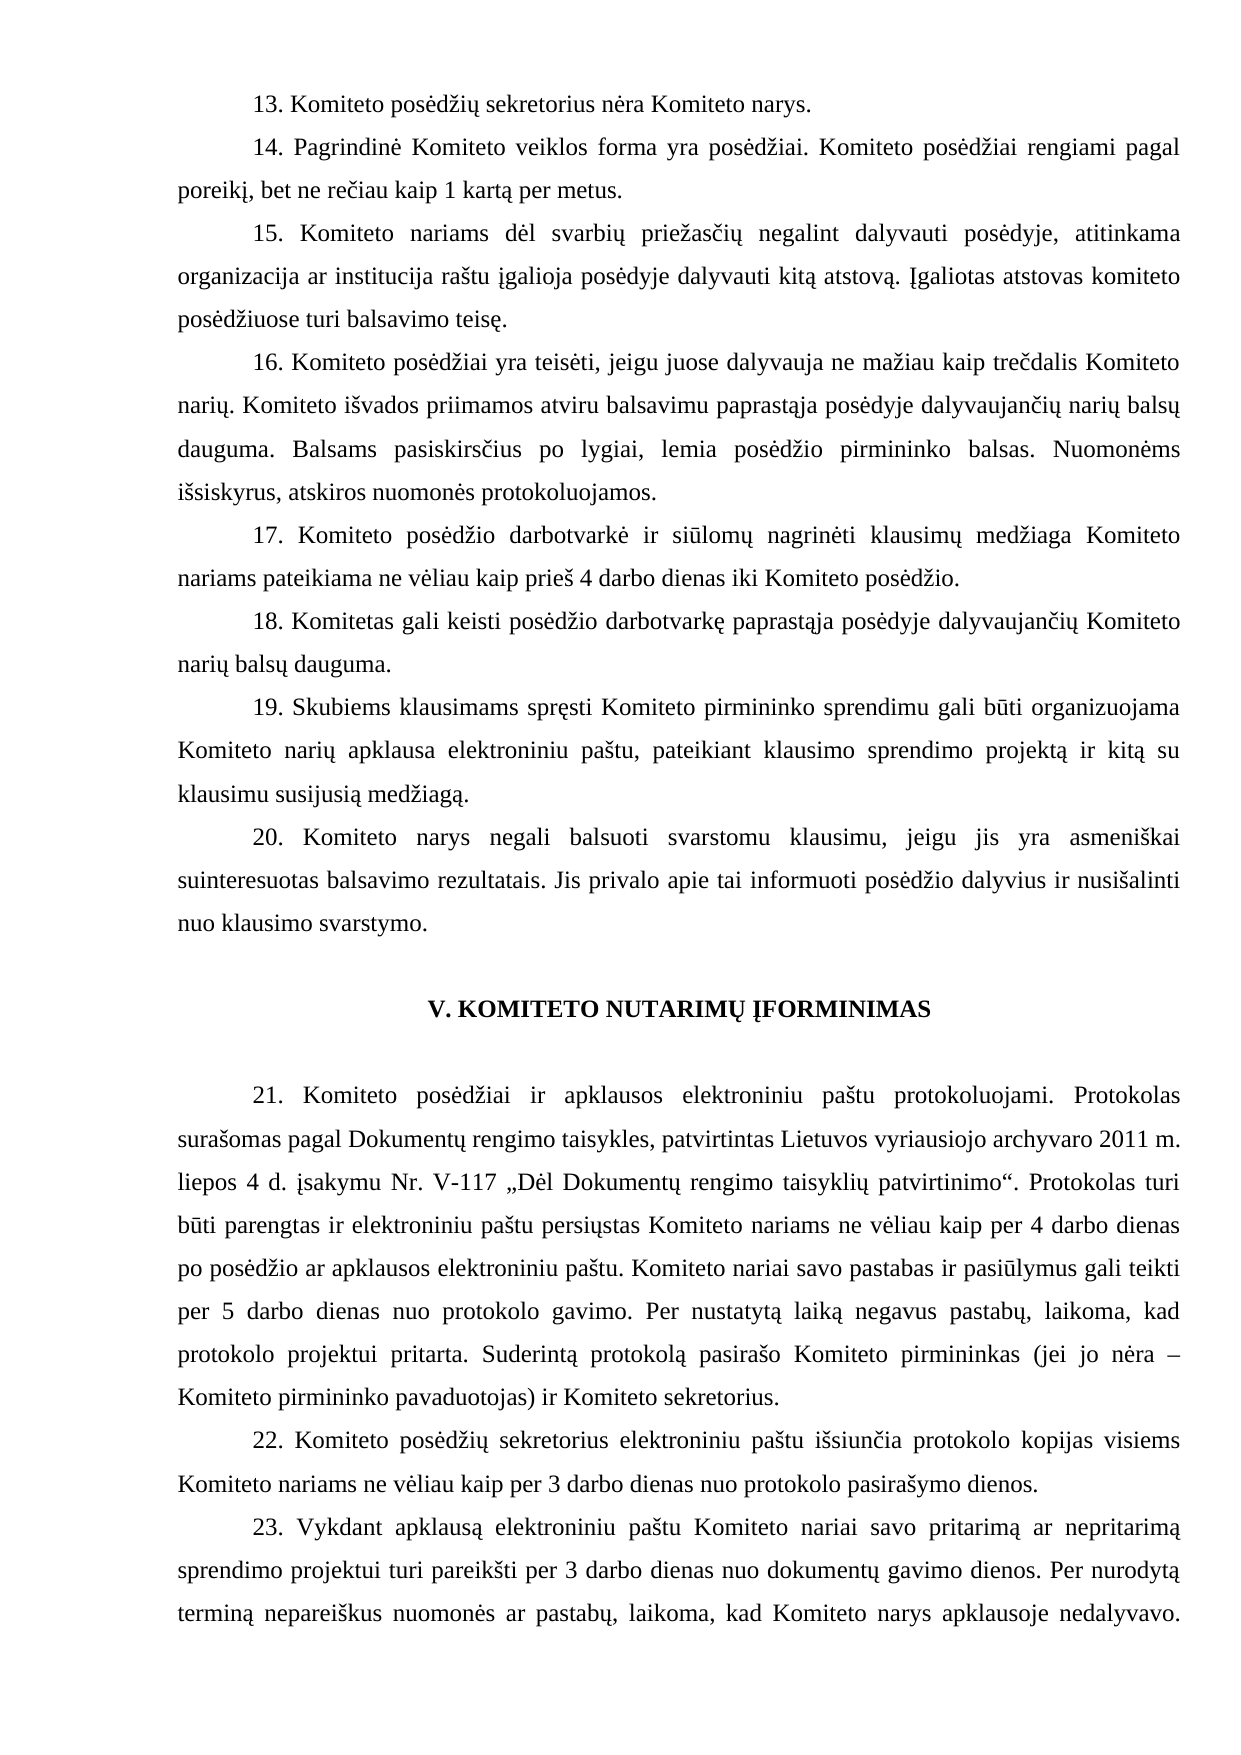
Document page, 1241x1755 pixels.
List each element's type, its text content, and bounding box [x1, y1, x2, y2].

text 13. Komiteto posėdžių sekretorius nėra Komiteto narys. [177, 89, 1181, 117]
text 22. Komiteto posėdžių sekretorius elektroniniu paštu išsiunčia protokolo kopijas visiems Komiteto nariams ne vėliau kaip per 3 darbo dienas nuo protokolo pasirašymo dienos. [177, 1426, 1181, 1497]
text 15. Komiteto nariams dėl svarbių priežasčių negalint dalyvauti posėdyje, atitinkama organizacija ar institucija raštu įgalioja posėdyje dalyvauti kitą atstovą. Įgaliotas atstovas komiteto posėdžiuose turi balsavimo teisę. [177, 218, 1181, 333]
text 20. Komiteto narys negali balsuoti svarstomu klausimu, jeigu jis yra asmeniškai suinteresuotas balsavimo rezultatais. Jis privalo apie tai informuoti posėdžio dalyvius ir nusišalinti nuo klausimo svarstymo. [177, 822, 1181, 937]
text 21. Komiteto posėdžiai ir apklausos elektroniniu paštu protokoluojami. Protokolas surašomas pagal Dokumentų rengimo taisykles, patvirtintas Lietuvos vyriausiojo archyvaro 2011 m. liepos 4 d. įsakymu Nr. V-117 „Dėl Dokumentų rengimo taisyklių patvirtinimo“. Protokolas turi būti parengtas ir elektroniniu paštu persiųstas Komiteto nariams ne vėliau kaip per 4 darbo dienas po posėdžio ar apklausos elektroniniu paštu. Komiteto nariai savo pastabas ir pasiūlymus gali teikti per 5 darbo dienas nuo protokolo gavimo. Per nustatytą laiką negavus pastabų, laikoma, kad protokolo projektui pritarta. Suderintą protokolą pasirašo Komiteto pirmininkas (jei jo nėra – Komiteto pirmininko pavaduotojas) ir Komiteto sekretorius. [177, 1081, 1181, 1411]
text 14. Pagrindinė Komiteto veiklos forma yra posėdžiai. Komiteto posėdžiai rengiami pagal poreikį, bet ne rečiau kaip 1 kartą per metus. [177, 132, 1181, 204]
text 17. Komiteto posėdžio darbotvarkė ir siūlomų nagrinėti klausimų medžiaga Komiteto nariams pateikiama ne vėliau kaip prieš 4 darbo dienas iki Komiteto posėdžio. [177, 520, 1181, 592]
text 16. Komiteto posėdžiai yra teisėti, jeigu juose dalyvauja ne mažiau kaip trečdalis Komiteto narių. Komiteto išvados priimamos atviru balsavimu paprastąja posėdyje dalyvaujančių narių balsų dauguma. Balsams pasiskirsčius po lygiai, lemia posėdžio pirmininko balsas. Nuomonėms išsiskyrus, atskiros nuomonės protokoluojamos. [177, 347, 1181, 506]
text 18. Komitetas gali keisti posėdžio darbotvarkę paprastąja posėdyje dalyvaujančių Komiteto narių balsų dauguma. [177, 606, 1181, 678]
text V. KOMITETO NUTARIMŲ ĮFORMINIMAS [177, 994, 1181, 1023]
text 23. Vykdant apklausą elektroniniu paštu Komiteto nariai savo pritarimą ar nepritarimą sprendimo projektui turi pareikšti per 3 darbo dienas nuo dokumentų gavimo dienos. Per nurodytą terminą nepareiškus nuomonės ar pastabų, laikoma, kad Komiteto narys apklausoje nedalyvavo. [177, 1512, 1181, 1627]
text 19. Skubiems klausimams spręsti Komiteto pirmininko sprendimu gali būti organizuojama Komiteto narių apklausa elektroniniu paštu, pateikiant klausimo sprendimo projektą ir kitą su klausimu susijusią medžiagą. [177, 692, 1181, 807]
